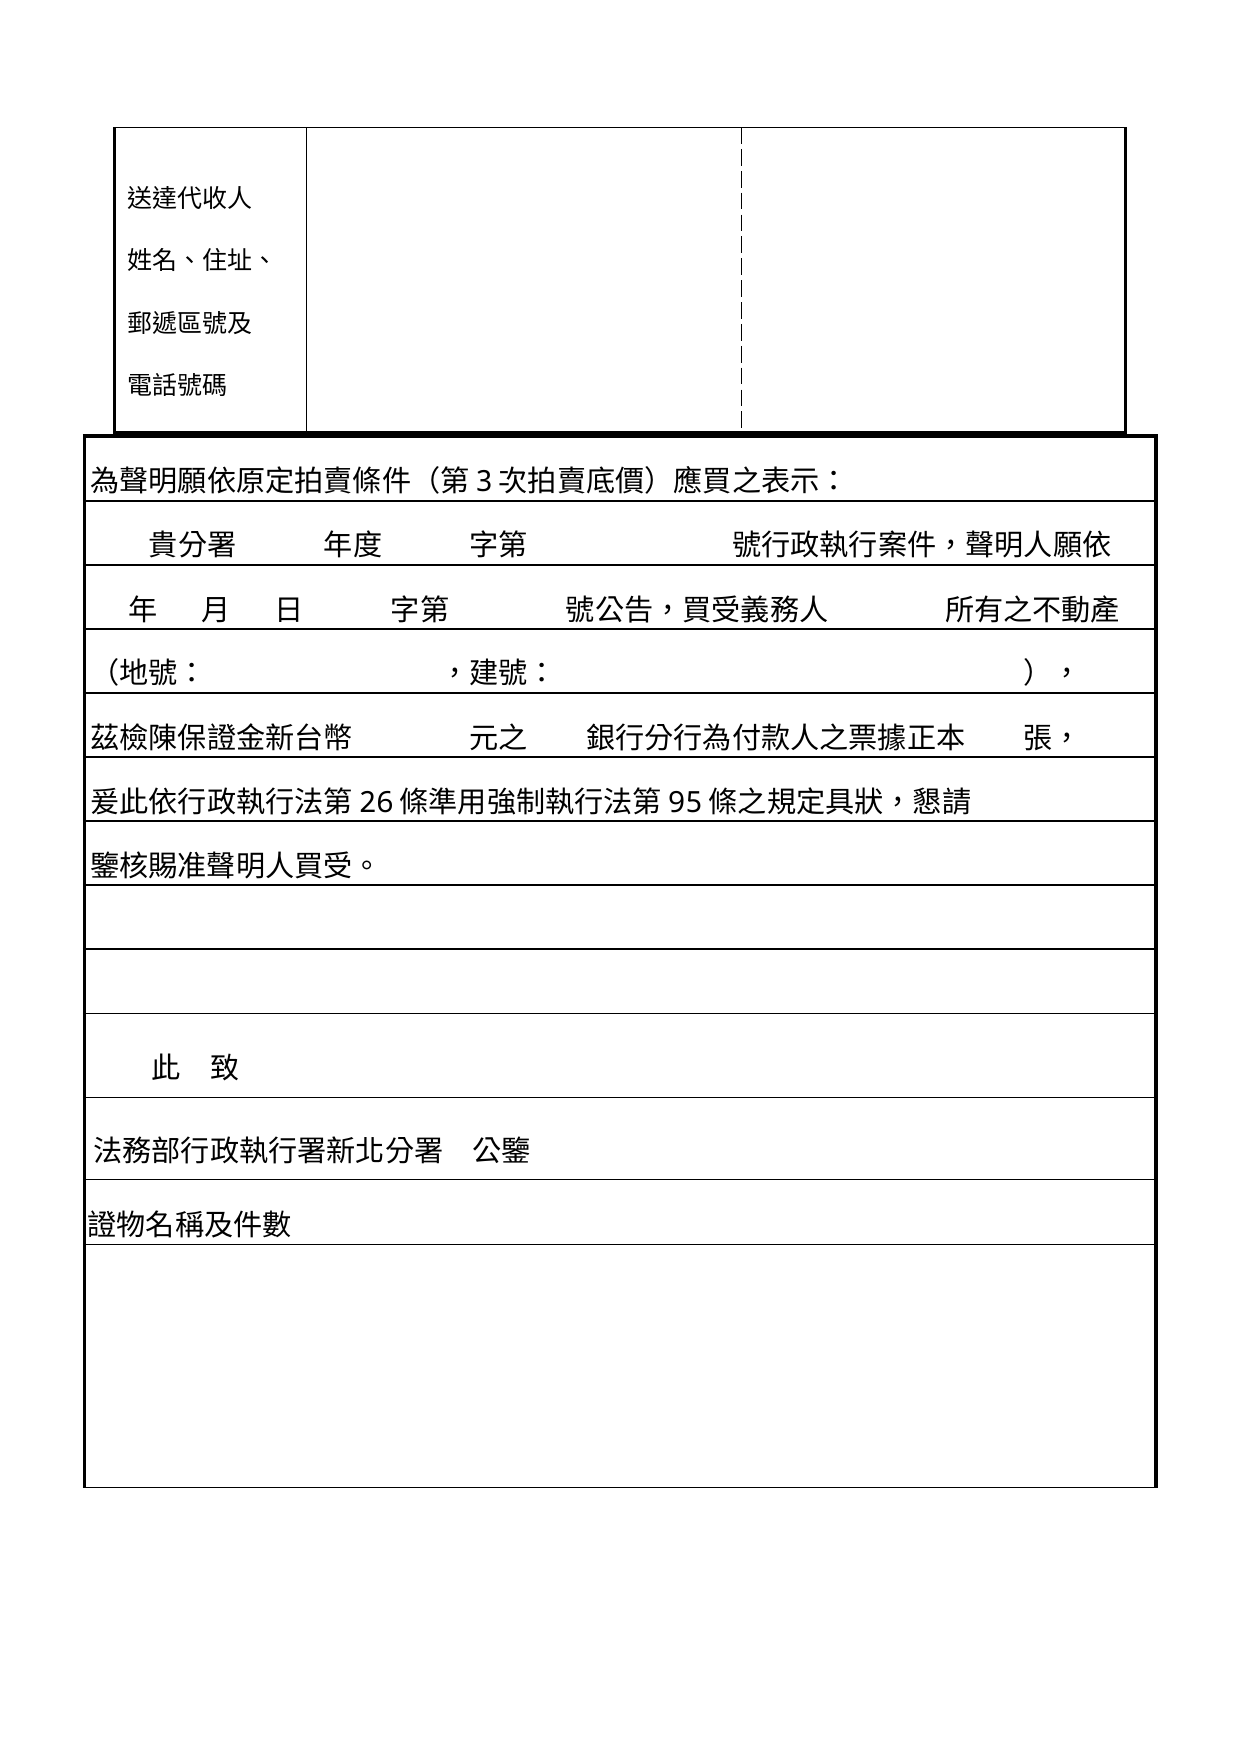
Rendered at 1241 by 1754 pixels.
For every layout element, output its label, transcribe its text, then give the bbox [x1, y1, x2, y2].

table_cell [86, 950, 1154, 1012]
table_cell 法務部行政執行署新北分署 公鑒 [86, 1098, 1154, 1179]
table_cell 爰此依行政執行法第26條準用強制執行法第95條之規定具狀，懇請 [86, 758, 1154, 820]
table_cell [741, 128, 1124, 431]
table_cell [86, 886, 1154, 948]
table_cell 送達代收人 姓名、住址、 郵遞區號及 電話號碼 [116, 128, 306, 431]
table_cell （地號： ，建號： ）， [86, 630, 1154, 692]
table_cell 年 月 日 字第 號公告，買受義務人 所有之不動產 [86, 566, 1154, 628]
table_cell 此 致 [86, 1014, 1154, 1097]
table_cell 證物名稱及件數 [86, 1180, 1154, 1243]
table_cell [86, 1245, 1154, 1487]
table_cell [307, 128, 741, 431]
table_header 為聲明願依原定拍賣條件（第3次拍賣底價）應買之表示： [86, 438, 1154, 500]
table_cell 鑒核賜准聲明人買受。 [86, 822, 1154, 884]
table_cell 茲檢陳保證金新台幣 元之 銀行分行為付款人之票據正本 張， [86, 694, 1154, 756]
table_cell 貴分署 年度 字第 號行政執行案件，聲明人願依 [86, 502, 1154, 564]
